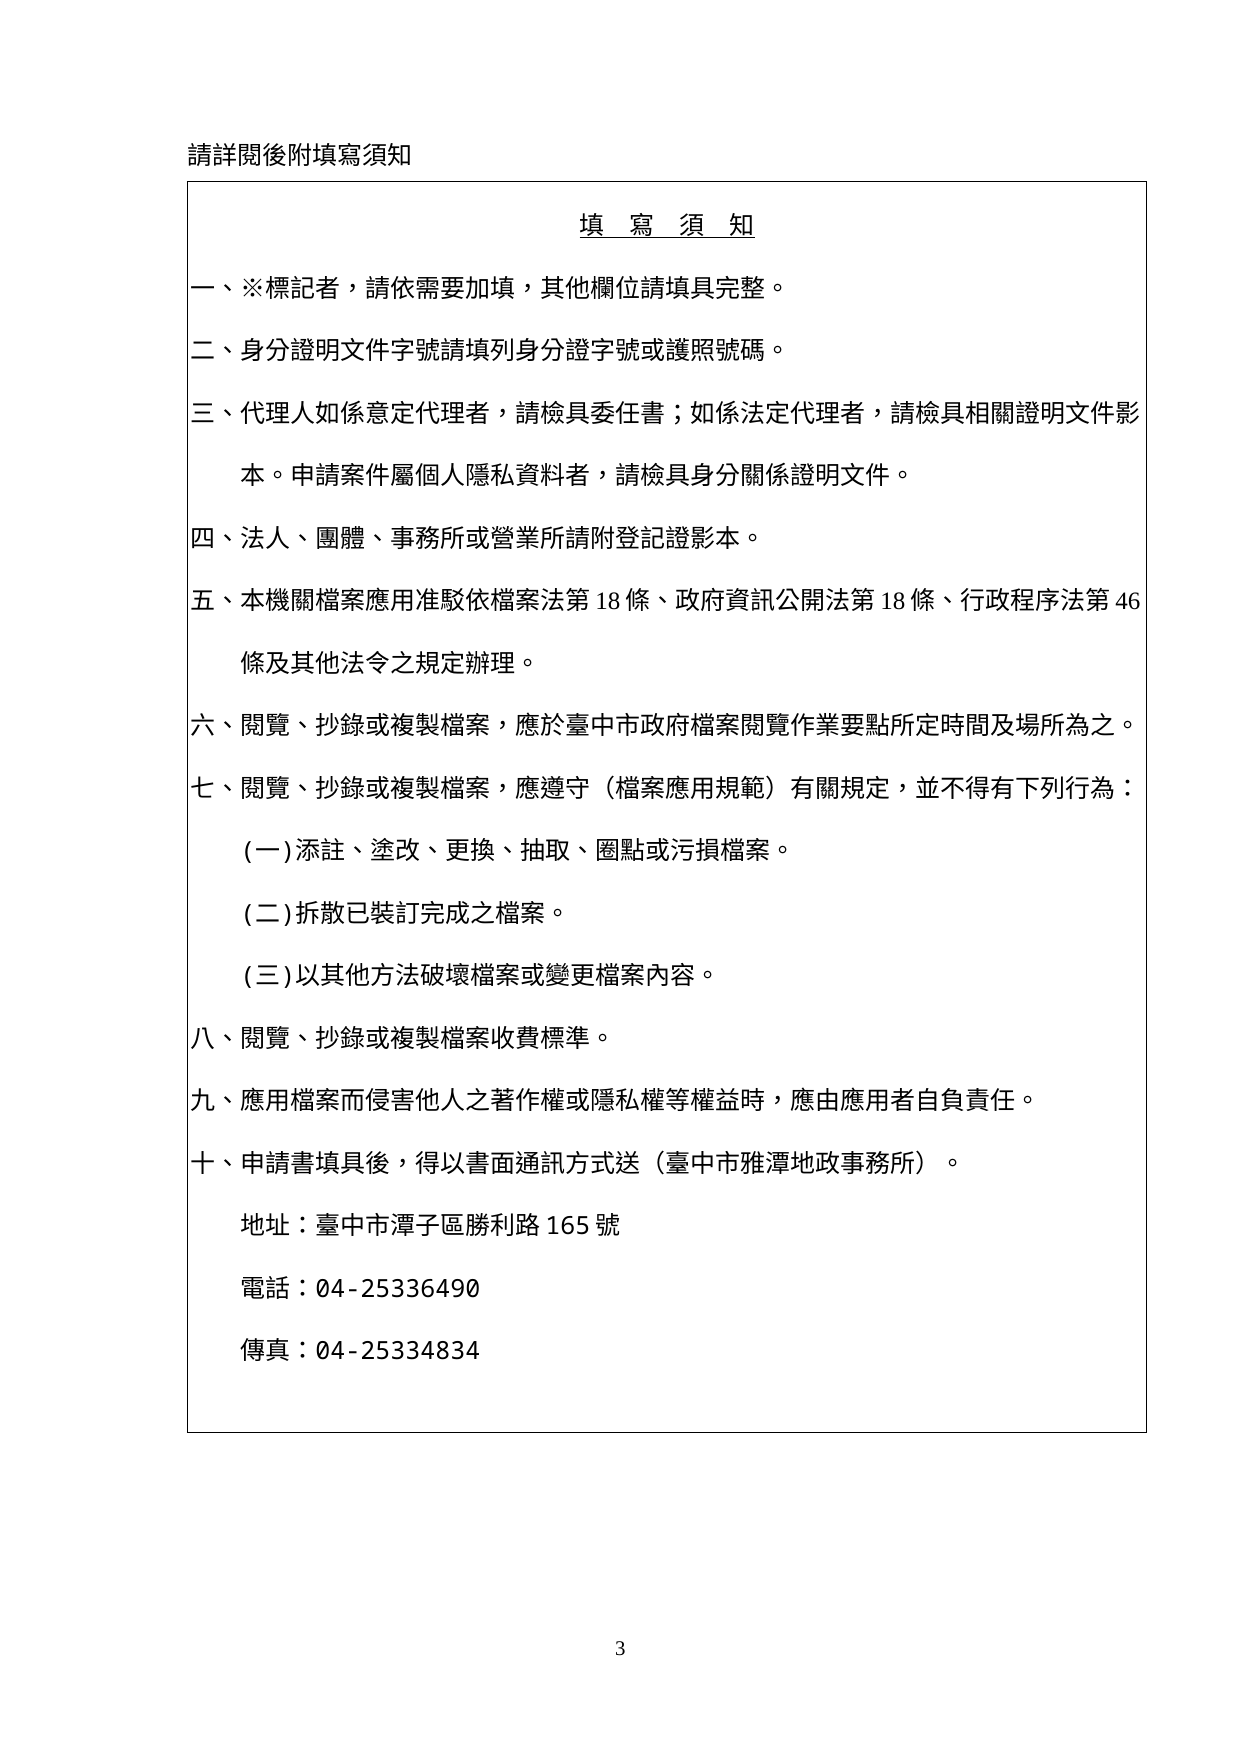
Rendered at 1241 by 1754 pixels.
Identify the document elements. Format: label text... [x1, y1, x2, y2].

text 請詳閱後附填寫須知 [187, 112, 1053, 175]
table_header 填 寫 須 知 一、※標記者，請依需要加填，其他欄位請填具完整。 二、身分證明文件字號請填列身分證字號或護照號碼。 三、代理人如係意定代理者，請檢具委任書；如係法定代理者，請檢具相關證明文件影本。申請案件屬個人隱私資料者，請檢具身分關係證明文件。 四、法人、團體、事務所或營業所請附登記證影本。 五、本機關檔案應用准駁依檔案法第18條、政府資訊公開法第18條、行政程序法第46條及其他法令之規定辦理。 六、閱覽、抄錄或複製檔案，應於臺中市政府檔案閱覽作業要點所定時間及場所為之。 七、閱覽、抄錄或複製檔案，應遵守（檔案應用規範）有關規定，並不得有下列行為： (一)添註、塗改、更換、抽取、圈點或污損檔案。 (二)拆散已裝訂完成之檔案。 (三)以其他方法破壞檔案或變更檔案內容。 八、閱覽、抄錄或複製檔案收費標準。 九、應用檔案而侵害他人之著作權或隱私權等權益時，應由應用者自負責任。 十、申請書填具後，得以書面通訊方式送（臺中市雅潭地政事務所）。 地址：臺中市潭子區勝利路165號 電話：04-25336490 傳真：04-25334834 [188, 182, 1146, 1432]
